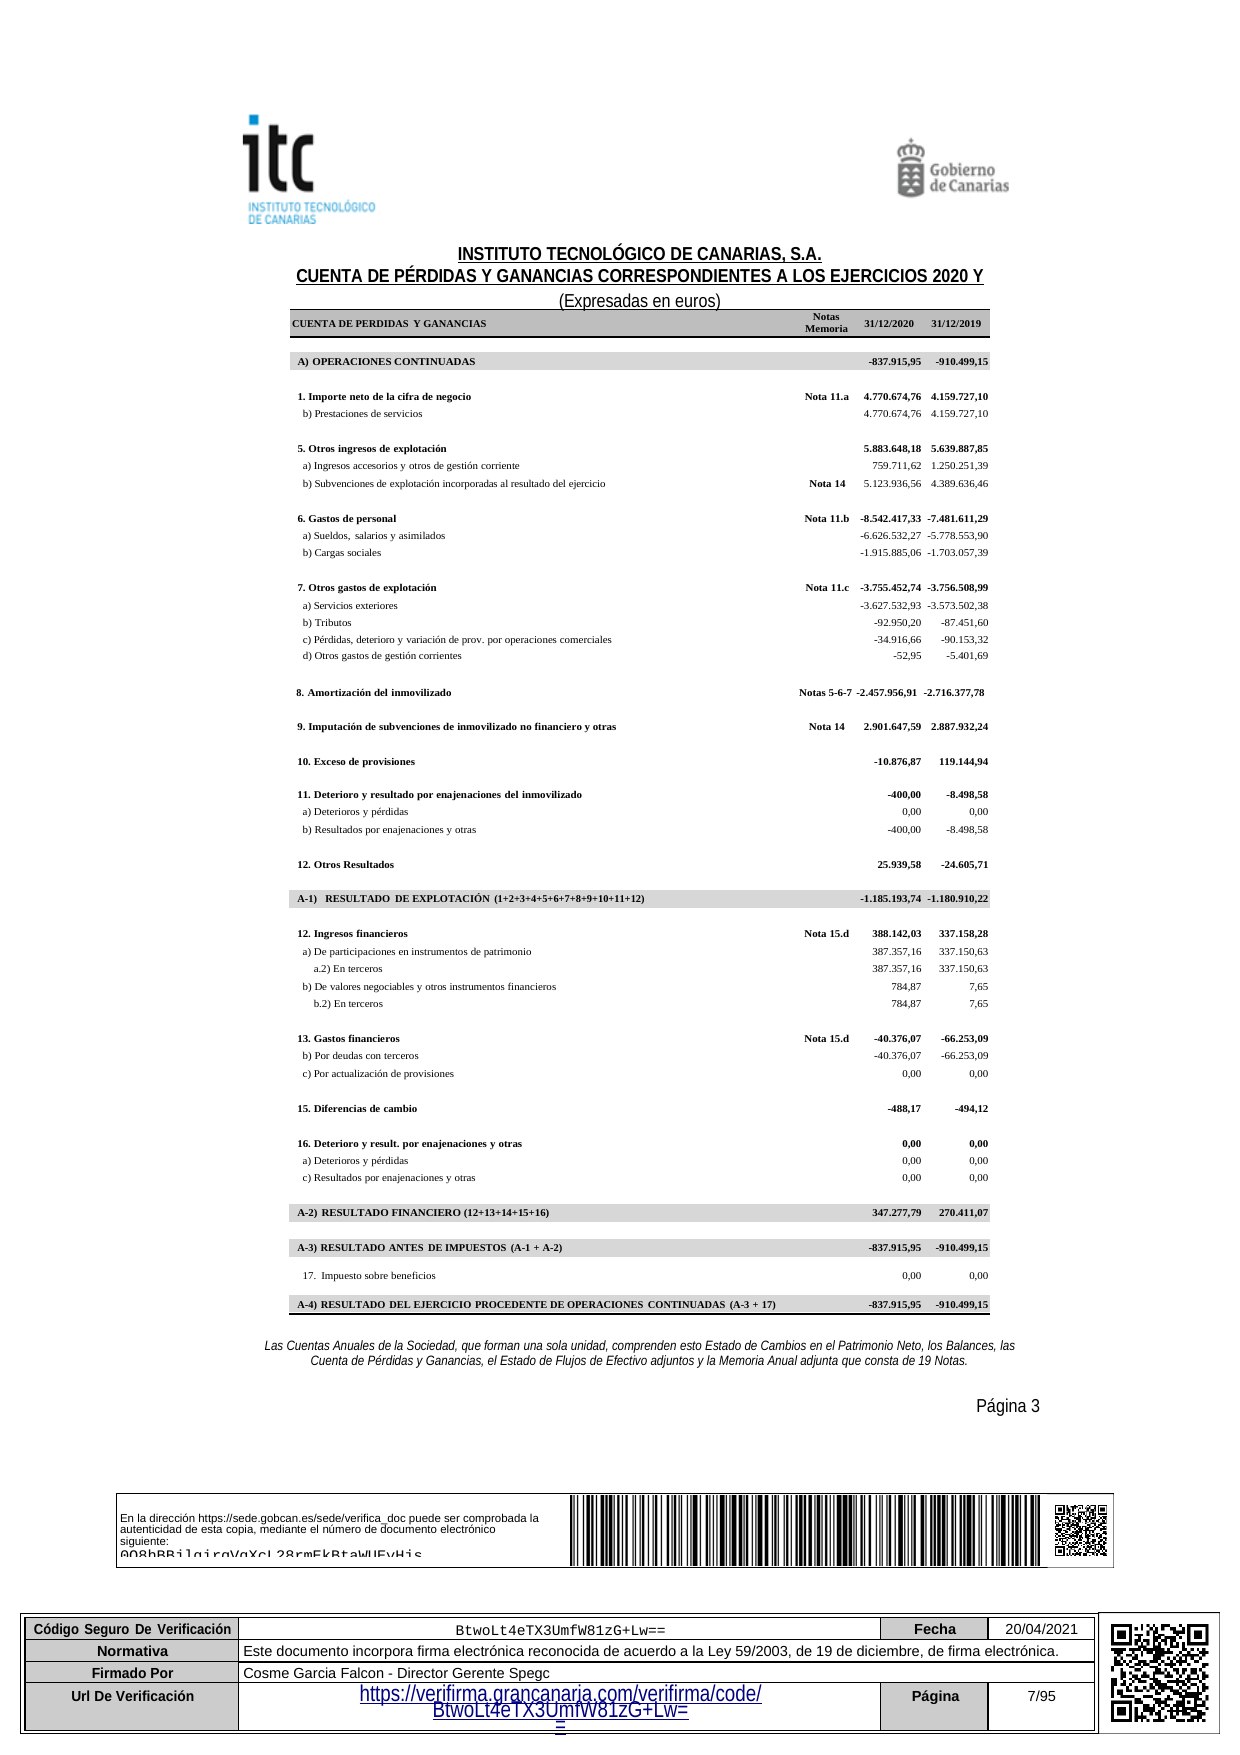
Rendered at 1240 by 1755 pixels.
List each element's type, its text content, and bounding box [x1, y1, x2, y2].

table_cell -66.253,09 [923, 1048, 990, 1065]
table_cell [791, 847, 854, 890]
table_cell 0,00 [923, 1170, 990, 1203]
table_cell -87.451,60 [924, 614, 990, 632]
table_cell 784,87 [854, 978, 923, 995]
table_cell 784,87 [854, 995, 923, 1021]
table_cell -8.542.417,33 [854, 501, 924, 527]
table_cell [791, 1091, 854, 1126]
table_cell [791, 1222, 854, 1238]
table_cell c) Por actualización de provisiones [289, 1065, 791, 1091]
table_cell 5. Otros ingresos de explotación [290, 431, 706, 457]
table_cell [706, 614, 854, 632]
table_cell [791, 1239, 854, 1257]
table_cell 0,00 [854, 804, 923, 821]
table_cell b) Resultados por enajenaciones y otras [289, 821, 791, 847]
table_cell 387.357,16 [854, 960, 923, 978]
table_cell 4.770.674,76 [854, 370, 924, 405]
table_cell 0,00 [923, 1152, 990, 1169]
table_cell 11. Deterioro y resultado por enajenaciones del inmovilizado [289, 778, 791, 803]
table_cell [791, 890, 854, 908]
table_cell [706, 352, 854, 370]
table_cell b) Subvenciones de explotación incorporadas al resultado del ejercicio [290, 475, 706, 501]
table_cell -1.915.885,06 [854, 545, 924, 571]
table_cell A) OPERACIONES CONTINUADAS [290, 352, 706, 370]
table_cell Este documento incorpora firma electrónica reconocida de acuerdo a la Ley 59/2003, de 19 de diciembre, de firma electrónica. [239, 1640, 1094, 1661]
table_cell Nota 11.b [706, 501, 854, 527]
table_cell -400,00 [854, 778, 923, 803]
table_header Fecha [881, 1618, 987, 1639]
table_header 20/04/2021 [989, 1618, 1094, 1639]
table_cell 0,00 [854, 1257, 923, 1295]
table_cell -3.627.532,93 [854, 597, 924, 614]
list Amortización del inmovilizado Notas 5-6-7 -2.457.956,91 -2.716.377,78 [296, 687, 1125, 699]
table_cell 387.357,16 [854, 943, 923, 960]
table_cell b) Cargas sociales [290, 545, 706, 571]
table_cell Firmado Por [26, 1662, 238, 1682]
table_cell 0,00 [923, 1257, 990, 1295]
table_cell 7. Otros gastos de explotación [290, 571, 706, 597]
table_cell 337.150,63 [923, 960, 990, 978]
table_cell A-1) RESULTADO DE EXPLOTACIÓN (1+2+3+4+5+6+7+8+9+10+11+12) [289, 890, 791, 908]
table_cell a) Servicios exteriores [290, 597, 706, 614]
table_cell -837.915,95 [854, 1295, 923, 1312]
table_cell b) De valores negociables y otros instrumentos financieros [289, 978, 791, 995]
table_cell [854, 338, 924, 352]
text Página 3 [10, 1395, 1039, 1417]
table_header Código Seguro De Verificación [26, 1618, 238, 1639]
table_cell -40.376,07 [854, 1021, 923, 1047]
table_cell A-2) RESULTADO FINANCIERO (12+13+14+15+16) [289, 1204, 791, 1222]
table_cell c) Pérdidas, deterioro y variación de prov. por operaciones comerciales [290, 632, 706, 649]
table_cell -7.481.611,29 [924, 501, 990, 527]
table_cell [854, 1222, 923, 1238]
text (Expresadas en euros) [332, 304, 560, 308]
table_cell [706, 632, 854, 649]
table_cell 5.883.648,18 [854, 431, 924, 457]
table_cell b) Tributos [290, 614, 706, 632]
table_cell -92.950,20 [854, 614, 924, 632]
table_cell -8.498,58 [923, 821, 990, 847]
table_cell -3.573.502,38 [924, 597, 990, 614]
table_cell [706, 527, 854, 544]
table_cell b) Por deudas con terceros [289, 1048, 791, 1065]
table_cell Nota 14 [706, 475, 854, 501]
table_cell -10.876,87 [854, 745, 923, 778]
table_cell https://verifirma.grancanaria.com/verifirma/code/BtwoLt4eTX3UmfW81zG+Lw= = [239, 1683, 880, 1730]
table_cell c) Resultados por enajenaciones y otras [289, 1170, 791, 1203]
text (Expresadas en euros) [585, 304, 718, 308]
table_cell -8.498,58 [923, 778, 990, 803]
table_cell -3.755.452,74 [854, 571, 924, 597]
table_cell 5.639.887,85 [924, 431, 990, 457]
table_cell Página [881, 1683, 987, 1730]
table_cell -1.180.910,22 [923, 890, 990, 908]
table_cell [791, 1170, 854, 1203]
table_cell -52,95 [854, 649, 924, 663]
text Las Cuentas Anuales de la Sociedad, que forman una sola unidad, comprenden esto Estado de Cambios en el Patrimonio Neto, los Balances, las Cuenta de Pérdidas y Ganancias, el Estado de Flujos de Efectivo adjuntos y la Memoria Anual adjunta que consta de 19 Notas. [248, 1337, 1032, 1368]
table_cell b) Prestaciones de servicios [290, 405, 706, 431]
table_cell 12. Otros Resultados [289, 847, 791, 890]
table_header Nota 14 [791, 722, 854, 744]
table_header 31/12/2019 [924, 310, 990, 336]
table_cell [706, 649, 854, 663]
table_cell -910.499,15 [923, 1239, 990, 1257]
table_cell 0,00 [854, 1170, 923, 1203]
table_cell -400,00 [854, 821, 923, 847]
table_cell Nota 11.a [706, 370, 854, 405]
table_cell -910.499,15 [924, 352, 990, 370]
table_cell a) Deterioros y pérdidas [289, 804, 791, 821]
table_cell [706, 545, 854, 571]
table_cell d) Otros gastos de gestión corrientes [290, 649, 706, 663]
table_cell a) Deterioros y pérdidas [289, 1152, 791, 1169]
table_cell 270.411,07 [923, 1204, 990, 1222]
table_cell -837.915,95 [854, 1239, 923, 1257]
table_cell -5.401,69 [924, 649, 990, 663]
table_cell b.2) En terceros [289, 995, 791, 1021]
table_cell 388.142,03 [854, 908, 923, 943]
table_cell 15. Diferencias de cambio [289, 1091, 791, 1126]
table_cell -40.376,07 [854, 1048, 923, 1065]
table_cell 0,00 [854, 1065, 923, 1091]
table_cell [706, 431, 854, 457]
table_cell 4.770.674,76 [854, 405, 924, 431]
table_cell 5.123.936,56 [854, 475, 924, 501]
table_cell -66.253,09 [923, 1021, 990, 1047]
table_cell 759.711,62 [854, 458, 924, 475]
table_cell [791, 1048, 854, 1065]
table_cell 4.159.727,10 [924, 405, 990, 431]
table_cell -5.778.553,90 [924, 527, 990, 544]
table_cell 7,65 [923, 978, 990, 995]
table_cell [706, 338, 854, 352]
table_cell 6. Gastos de personal [290, 501, 706, 527]
table_cell [791, 821, 854, 847]
table_cell -488,17 [854, 1091, 923, 1126]
table_cell Url De Verificación [26, 1683, 238, 1730]
table_cell A-3) RESULTADO ANTES DE IMPUESTOS (A-1 + A-2) [289, 1239, 791, 1257]
table_cell [791, 1126, 854, 1152]
table_cell Nota 11.c [706, 571, 854, 597]
table_cell [791, 943, 854, 960]
table_cell Normativa [26, 1640, 238, 1661]
table_cell [791, 978, 854, 995]
table_cell 16. Deterioro y result. por enajenaciones y otras [289, 1126, 791, 1152]
table_header 31/12/2020 [854, 310, 924, 336]
table_cell [791, 1152, 854, 1169]
table_cell 4.159.727,10 [924, 370, 990, 405]
table_cell [706, 405, 854, 431]
table_cell [290, 338, 706, 352]
table_cell Nota 15.d [791, 1021, 854, 1047]
table_cell 7,65 [923, 995, 990, 1021]
table_header 9. Imputación de subvenciones de inmovilizado no financiero y otras [289, 722, 791, 744]
table_cell -3.756.508,99 [924, 571, 990, 597]
table_cell [791, 960, 854, 978]
table_cell -24.605,71 [923, 847, 990, 890]
table_cell -494,12 [923, 1091, 990, 1126]
table_cell [924, 338, 990, 352]
table_cell 0,00 [854, 1152, 923, 1169]
table_cell [791, 995, 854, 1021]
table_cell 7/95 [989, 1683, 1094, 1730]
table_cell 13. Gastos financieros [289, 1021, 791, 1047]
table_cell -837.915,95 [854, 352, 924, 370]
table_cell -6.626.532,27 [854, 527, 924, 544]
text (Expresadas en euros) [718, 304, 947, 308]
table_cell 12. Ingresos financieros [289, 908, 791, 943]
table_cell 0,00 [923, 804, 990, 821]
table_cell a) De participaciones en instrumentos de patrimonio [289, 943, 791, 960]
table_cell -1.703.057,39 [924, 545, 990, 571]
table_cell 17. Impuesto sobre beneficios [289, 1257, 791, 1295]
table_cell [923, 1222, 990, 1238]
table_header CUENTA DE PERDIDAS Y GANANCIAS [290, 310, 706, 336]
table_cell Nota 15.d [791, 908, 854, 943]
table_cell 10. Exceso de provisiones [289, 745, 791, 778]
table_cell a.2) En terceros [289, 960, 791, 978]
table_cell A-4) RESULTADO DEL EJERCICIO PROCEDENTE DE OPERACIONES CONTINUADAS (A-3 + 17) [289, 1295, 791, 1312]
table_cell a) Sueldos, salarios y asimilados [290, 527, 706, 544]
table_cell 1.250.251,39 [924, 458, 990, 475]
table_cell [791, 778, 854, 803]
table_cell -1.185.193,74 [854, 890, 923, 908]
table_cell 119.144,94 [923, 745, 990, 778]
table_cell [791, 1295, 854, 1312]
table_cell 1. Importe neto de la cifra de negocio [290, 370, 706, 405]
table_cell [791, 804, 854, 821]
table_cell -910.499,15 [923, 1295, 990, 1312]
table_cell 0,00 [854, 1126, 923, 1152]
table_cell 25.939,58 [854, 847, 923, 890]
table_cell [289, 1222, 791, 1238]
table_header BtwoLt4eTX3UmfW81zG+Lw== [239, 1618, 880, 1639]
table_cell [791, 1204, 854, 1222]
table_cell a) Ingresos accesorios y otros de gestión corriente [290, 458, 706, 475]
table_cell 0,00 [923, 1126, 990, 1152]
table_cell -34.916,66 [854, 632, 924, 649]
table_cell 337.158,28 [923, 908, 990, 943]
table_cell -90.153,32 [924, 632, 990, 649]
table_cell [706, 458, 854, 475]
table_header Notas Memoria [706, 310, 854, 336]
table_cell [791, 1065, 854, 1091]
table_cell 4.389.636,46 [924, 475, 990, 501]
table_header 2.887.932,24 [923, 722, 990, 744]
table_cell 337.150,63 [923, 943, 990, 960]
table_cell 0,00 [923, 1065, 990, 1091]
table_cell [791, 1257, 854, 1295]
table_cell Cosme Garcia Falcon - Director Gerente Spegc [239, 1663, 1094, 1682]
table_cell [706, 597, 854, 614]
table_cell [791, 745, 854, 778]
table_cell 347.277,79 [854, 1204, 923, 1222]
table_header 2.901.647,59 [854, 722, 923, 744]
